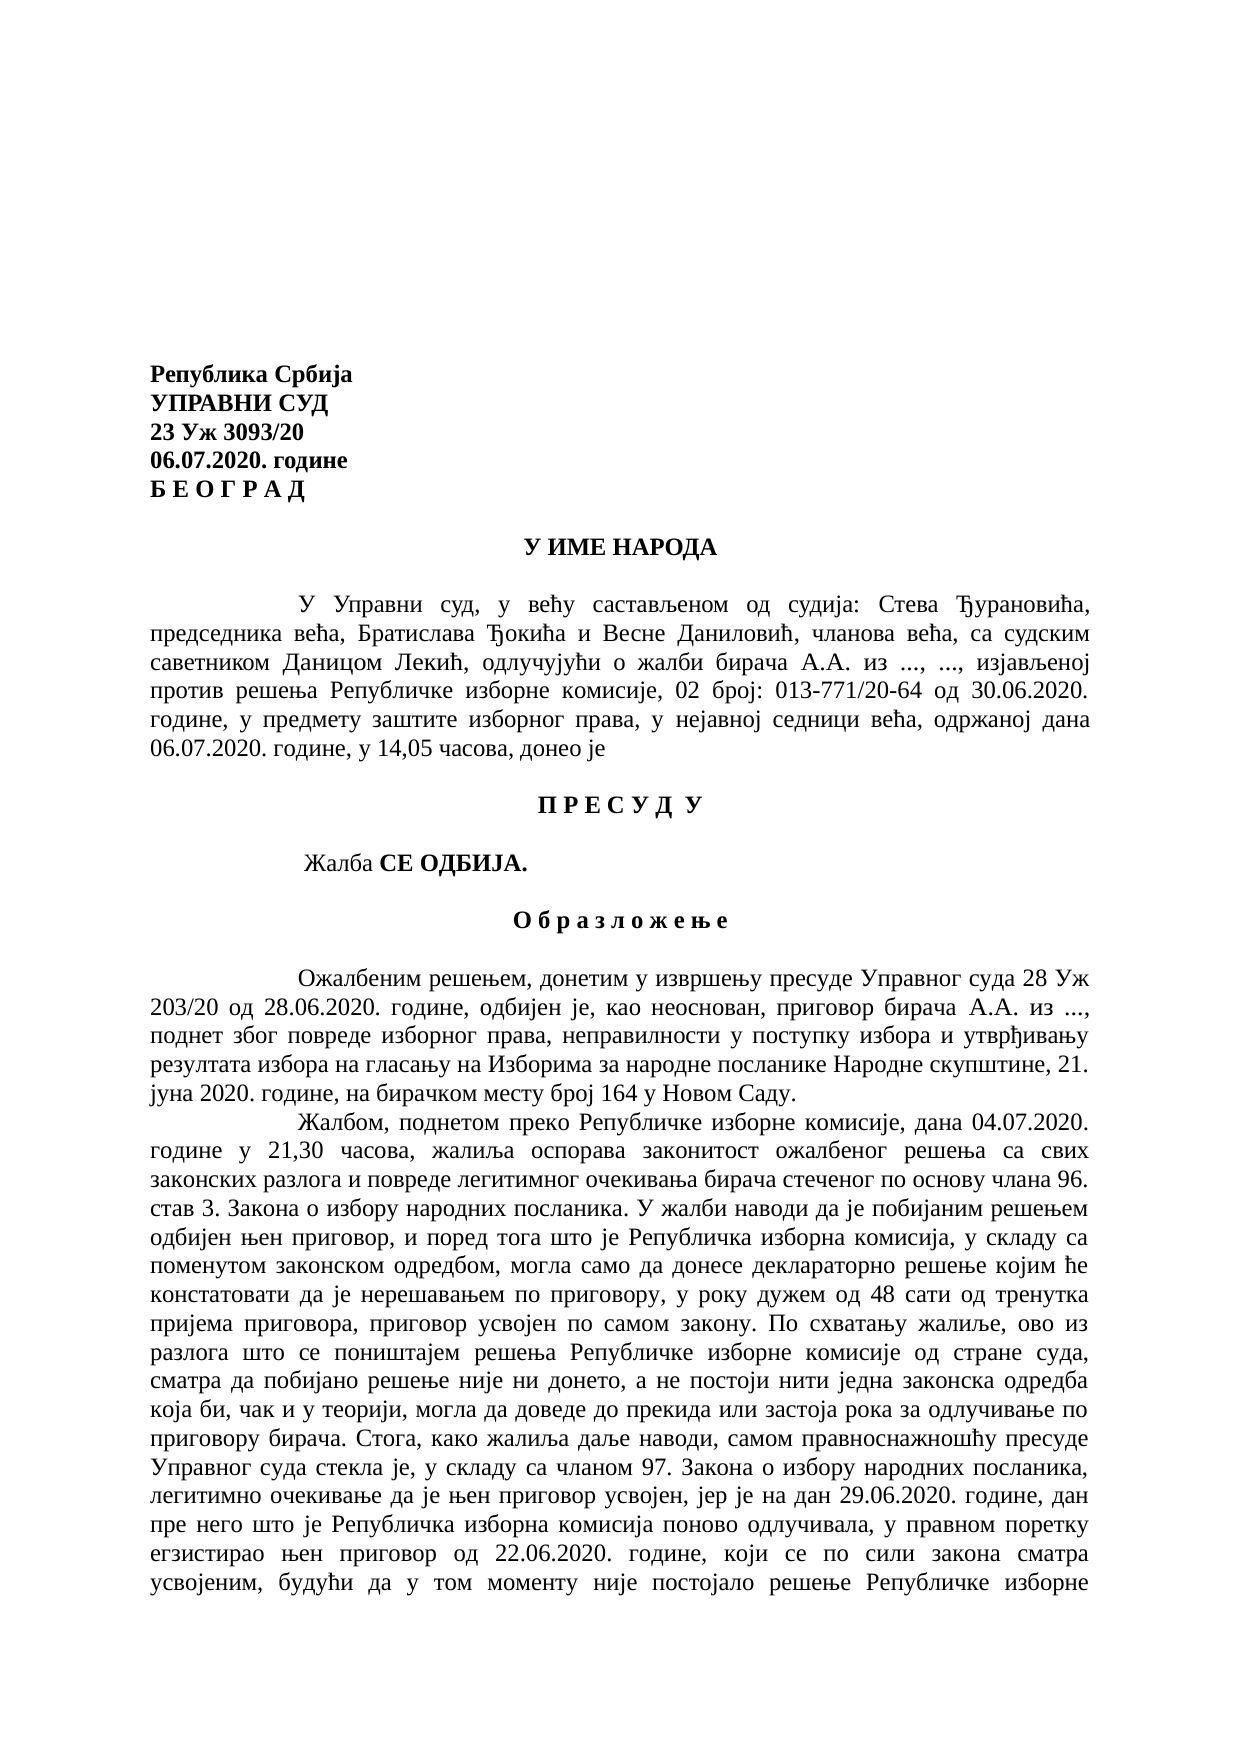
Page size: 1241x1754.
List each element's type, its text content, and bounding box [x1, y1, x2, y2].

text 06.07.2020. године [150, 445, 1090, 474]
text Република Србија [150, 148, 1090, 388]
text Жалба СЕ ОДБИЈА. [150, 848, 1090, 877]
text О б р а з л о ж е њ е [150, 905, 1090, 934]
text П Р Е С У Д У [150, 790, 1090, 819]
text У Управни суд, у већу састављеном од судија: Стева Ђурановића, председника већа, Братислава Ђокића и Весне Даниловић, чланова већа, са судским саветником Даницом Лекић, одлучујући о жалби бирача A.A. из ..., ..., изјављеној против решења Републичке изборне комисије, 02 број: 013-771/20-64 од 30.06.2020. године, у предмету заштите изборног права, у нејавној седници већа, одржаној дана 06.07.2020. године, у 14,05 часова, донео је [150, 589, 1090, 762]
text Б Е О Г Р А Д [150, 474, 1090, 503]
text Жалбом, поднетом преко Републичке изборне комисије, дана 04.07.2020. године у 21,30 часова, жалиља оспорава законитост ожалбеног решења са свих законских разлога и повреде легитимног очекивања бирача стеченог по основу члана 96. став 3. Закона о избору народних посланика. У жалби наводи да је побијаним решењем одбијен њен приговор, и поред тога што је Републичка изборна комисија, у складу са поменутом законском одредбом, могла само да донесе деклараторно решење којим ће констатовати да је нерешавањем по приговору, у року дужем од 48 сати од тренутка пријема приговора, приговор усвојен по самом закону. По схватању жалиље, ово из разлога што се поништајем решења Републичке изборне комисије од стране суда, сматра да побијано решење није ни донето, а не постоји нити једна законска одредба која би, чак и у теорији, могла да доведе до прекида или застоја рока за одлучивање по приговору бирача. Стога, како жалиља даље наводи, самом правноснажношћу пресуде Управног суда стекла је, у складу са чланом 97. Закона о избору народних посланика, легитимно очекивање да је њен приговор усвојен, јер је на дан 29.06.2020. године, дан пре него што је Републичка изборна комисија поново одлучивала, у правном поретку егзистирао њен приговор од 22.06.2020. године, који се по сили закона сматра усвојеним, будући да у том моменту није постојало решење Републичке изборне [150, 1107, 1090, 1595]
text У ИМЕ НАРОДА [150, 532, 1090, 560]
text Ожалбеним решењем, донетим у извршењу пресуде Управног суда 28 Уж 203/20 од 28.06.2020. године, одбијен је, као неоснован, приговор бирача A.A. из ..., поднет због повреде изборног права, неправилности у поступку избора и утврђивању резултата избора на гласању на Изборима за народне посланике Народне скупштине, 21. јуна 2020. године, на бирачком месту број 164 у Новом Саду. [150, 963, 1090, 1107]
text 23 Уж 3093/20 [150, 417, 1090, 445]
text УПРАВНИ СУД [150, 388, 1090, 417]
